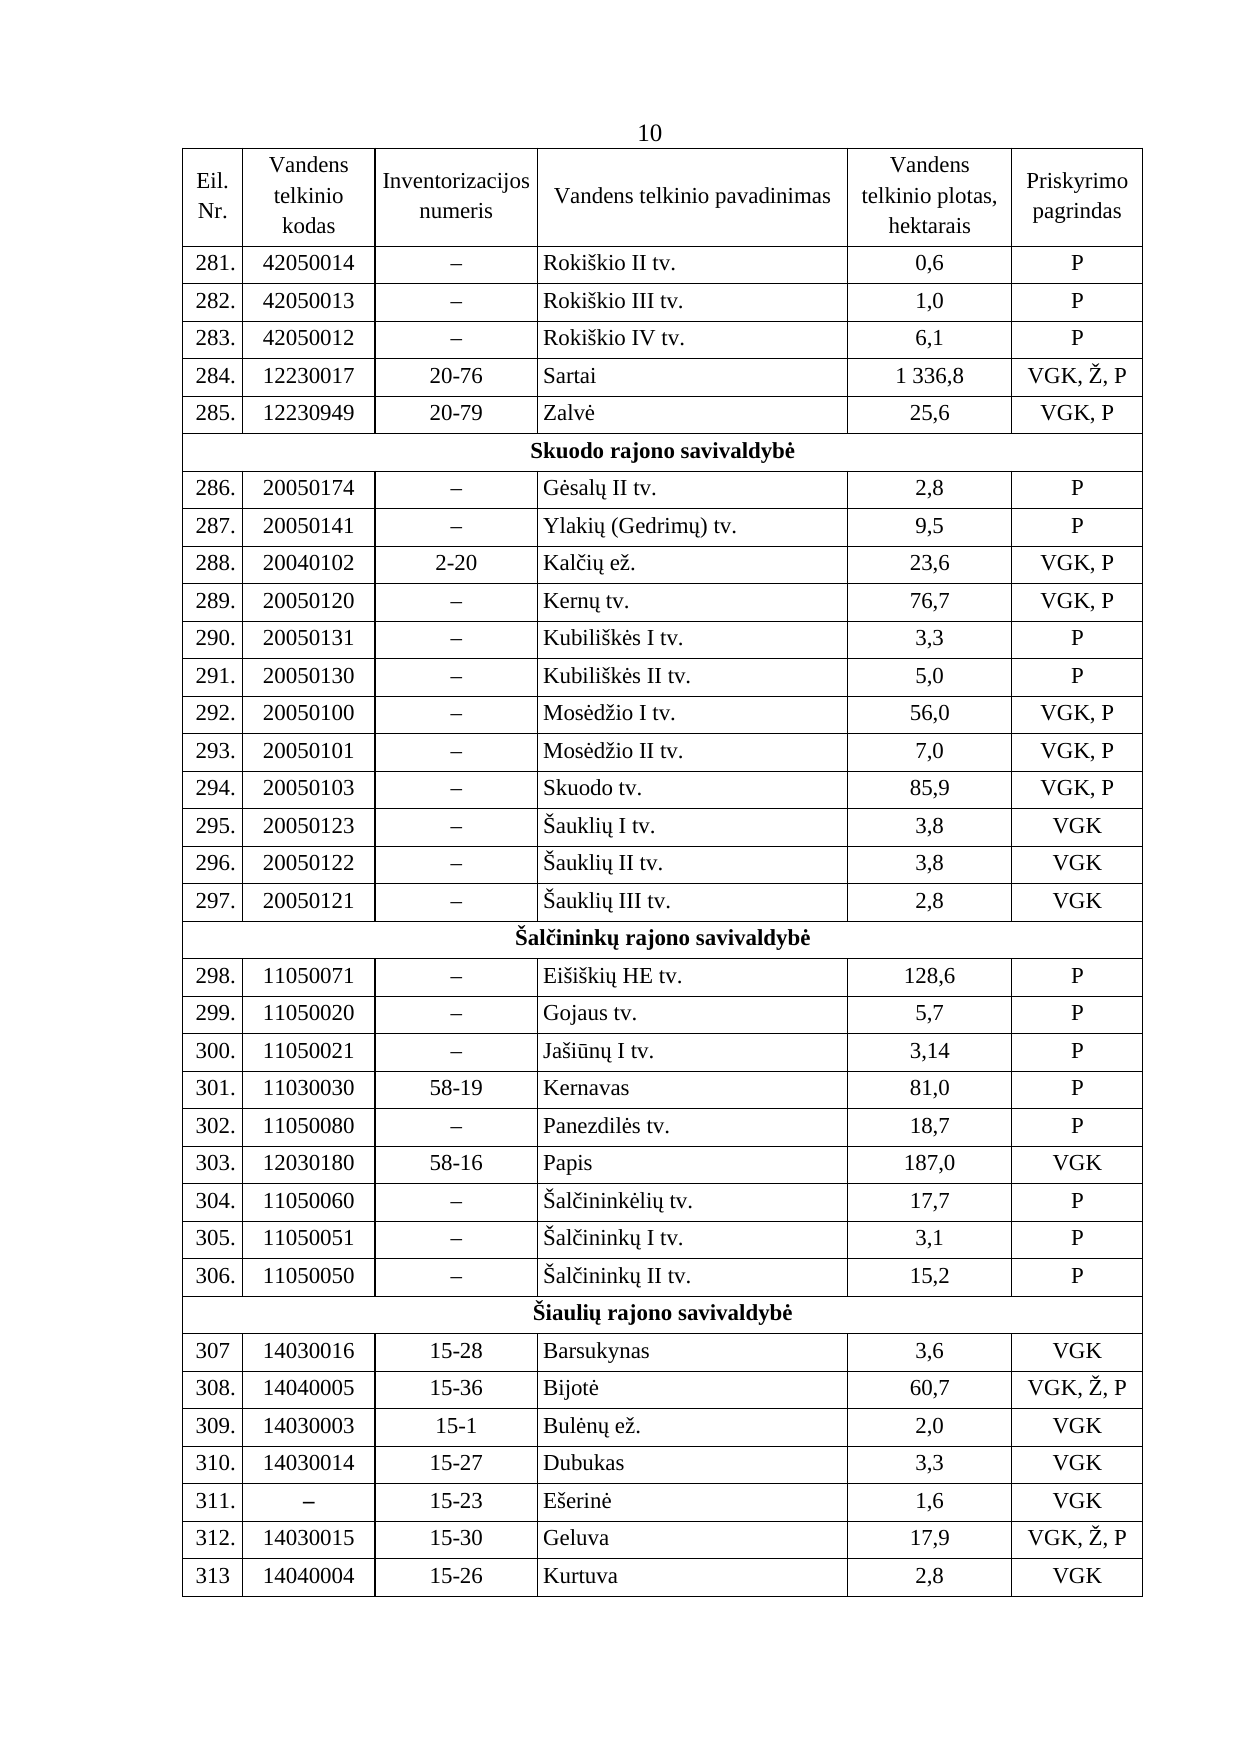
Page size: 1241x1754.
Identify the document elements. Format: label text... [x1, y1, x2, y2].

table_cell 1,0 [848, 284, 1011, 321]
table_cell – [376, 284, 537, 321]
table_cell 11050021 [243, 1034, 374, 1071]
table_cell P [1012, 1034, 1142, 1071]
table_cell 14030016 [243, 1334, 374, 1371]
table_cell 283. [183, 322, 242, 358]
table_cell 299. [183, 997, 242, 1033]
table_cell P [1012, 1222, 1142, 1258]
table_cell 12030180 [243, 1147, 374, 1183]
table_cell VGK [1012, 1559, 1142, 1596]
table_cell 311. [183, 1484, 242, 1521]
table_cell Ylakių (Gedrimų) tv. [538, 509, 847, 546]
table_cell 313 [183, 1559, 242, 1596]
table_cell 15-30 [376, 1522, 537, 1558]
table_cell 3,8 [848, 847, 1011, 883]
table_cell 295. [183, 809, 242, 846]
table_cell 296. [183, 847, 242, 883]
table_cell – [376, 734, 537, 771]
table_cell – [376, 959, 537, 996]
table_cell 12230017 [243, 359, 374, 396]
table_cell VGK, P [1012, 734, 1142, 771]
table_cell 11050080 [243, 1109, 374, 1146]
table_cell 6,1 [848, 322, 1011, 358]
table_cell 297. [183, 884, 242, 921]
table_cell 15-28 [376, 1334, 537, 1371]
table_cell 15-27 [376, 1447, 537, 1483]
table_cell – [376, 847, 537, 883]
table_cell 17,7 [848, 1184, 1011, 1221]
table_cell 288. [183, 547, 242, 583]
table_cell 15-23 [376, 1484, 537, 1521]
table_cell Rokiškio IV tv. [538, 322, 847, 358]
table_cell P [1012, 1184, 1142, 1221]
table_cell – [376, 322, 537, 358]
table_cell 1 336,8 [848, 359, 1011, 396]
table_cell 58-19 [376, 1072, 537, 1108]
table_cell 128,6 [848, 959, 1011, 996]
table_cell 312. [183, 1522, 242, 1558]
table_cell Skuodo tv. [538, 772, 847, 808]
table_cell P [1012, 997, 1142, 1033]
table_cell 301. [183, 1072, 242, 1108]
table_cell 282. [183, 284, 242, 321]
table_header Eil. Nr. [183, 149, 242, 246]
table_cell – [376, 584, 537, 621]
table_cell VGK [1012, 1409, 1142, 1446]
table_cell VGK, Ž, P [1012, 1372, 1142, 1408]
table_cell 20-76 [376, 359, 537, 396]
table_header Vandens telkinio kodas [243, 149, 374, 246]
table_header Priskyrimo pagrindas [1012, 149, 1142, 246]
table_cell 287. [183, 509, 242, 546]
table_cell Gėsalų II tv. [538, 472, 847, 508]
table_cell – [376, 772, 537, 808]
table_cell 310. [183, 1447, 242, 1483]
table_cell Panezdilės tv. [538, 1109, 847, 1146]
table_cell Šauklių III tv. [538, 884, 847, 921]
table_cell 2,8 [848, 1559, 1011, 1596]
table_cell Papis [538, 1147, 847, 1183]
table_cell 58-16 [376, 1147, 537, 1183]
table_cell 15,2 [848, 1259, 1011, 1296]
table_cell 14040004 [243, 1559, 374, 1596]
table_cell Šauklių I tv. [538, 809, 847, 846]
table_cell 7,0 [848, 734, 1011, 771]
table_cell VGK [1012, 847, 1142, 883]
table_cell 5,7 [848, 997, 1011, 1033]
table_cell 3,1 [848, 1222, 1011, 1258]
table_cell 284. [183, 359, 242, 396]
table_cell P [1012, 1259, 1142, 1296]
table_cell 292. [183, 697, 242, 733]
table_cell 3,14 [848, 1034, 1011, 1071]
table_cell Sartai [538, 359, 847, 396]
table_cell Kernavas [538, 1072, 847, 1108]
table_cell 11050020 [243, 997, 374, 1033]
table_cell 306. [183, 1259, 242, 1296]
table_cell 2-20 [376, 547, 537, 583]
table_cell – [376, 247, 537, 283]
table_cell – [376, 1184, 537, 1221]
table_cell 289. [183, 584, 242, 621]
table_cell 20050100 [243, 697, 374, 733]
table_cell Rokiškio II tv. [538, 247, 847, 283]
table_cell 42050013 [243, 284, 374, 321]
table_cell 11050060 [243, 1184, 374, 1221]
table_cell VGK, Ž, P [1012, 1522, 1142, 1558]
table_cell 9,5 [848, 509, 1011, 546]
table_cell 14030014 [243, 1447, 374, 1483]
table_cell VGK [1012, 1447, 1142, 1483]
table_cell – [376, 997, 537, 1033]
table_cell 20050130 [243, 659, 374, 696]
table_cell 56,0 [848, 697, 1011, 733]
table_cell 20050103 [243, 772, 374, 808]
table_cell 3,3 [848, 622, 1011, 658]
table_cell 2,8 [848, 884, 1011, 921]
table_cell 187,0 [848, 1147, 1011, 1183]
table_cell P [1012, 509, 1142, 546]
table_cell Šalčininkėlių tv. [538, 1184, 847, 1221]
table_cell 294. [183, 772, 242, 808]
table_cell 20050120 [243, 584, 374, 621]
table_cell 20050121 [243, 884, 374, 921]
table_cell 3,3 [848, 1447, 1011, 1483]
table_cell 18,7 [848, 1109, 1011, 1146]
table_cell 14030015 [243, 1522, 374, 1558]
table_cell 290. [183, 622, 242, 658]
table_cell 20050131 [243, 622, 374, 658]
table_cell 20-79 [376, 397, 537, 433]
table_cell 11030030 [243, 1072, 374, 1108]
table_cell VGK [1012, 884, 1142, 921]
table_cell P [1012, 322, 1142, 358]
table_cell P [1012, 659, 1142, 696]
table_cell 291. [183, 659, 242, 696]
table_cell – [376, 622, 537, 658]
table_cell 307 [183, 1334, 242, 1371]
table_cell VGK, P [1012, 772, 1142, 808]
table_cell Ešerinė [538, 1484, 847, 1521]
table_cell 298. [183, 959, 242, 996]
table_cell 25,6 [848, 397, 1011, 433]
table_cell P [1012, 622, 1142, 658]
table_cell Barsukynas [538, 1334, 847, 1371]
table_cell Kurtuva [538, 1559, 847, 1596]
table_cell VGK [1012, 809, 1142, 846]
table_cell 5,0 [848, 659, 1011, 696]
table_cell 81,0 [848, 1072, 1011, 1108]
table_cell 2,0 [848, 1409, 1011, 1446]
table_header Vandens telkinio plotas, hektarais [848, 149, 1011, 246]
table_cell 285. [183, 397, 242, 433]
table_cell 15-26 [376, 1559, 537, 1596]
table_cell VGK, P [1012, 397, 1142, 433]
table_cell Kubiliškės II tv. [538, 659, 847, 696]
table_cell 11050071 [243, 959, 374, 996]
table_cell – [376, 697, 537, 733]
table_cell 300. [183, 1034, 242, 1071]
table_cell VGK [1012, 1334, 1142, 1371]
table_cell 11050051 [243, 1222, 374, 1258]
table_cell 20050123 [243, 809, 374, 846]
table_cell 14040005 [243, 1372, 374, 1408]
table_cell Geluva [538, 1522, 847, 1558]
table_cell 20050174 [243, 472, 374, 508]
table_cell 42050012 [243, 322, 374, 358]
table_cell – [376, 1259, 537, 1296]
table_cell Bijotė [538, 1372, 847, 1408]
table_cell Mosėdžio I tv. [538, 697, 847, 733]
table_cell – [376, 884, 537, 921]
table_cell 17,9 [848, 1522, 1011, 1558]
table_cell P [1012, 959, 1142, 996]
table_cell P [1012, 1109, 1142, 1146]
table_cell Šalčininkų rajono savivaldybė [183, 922, 1142, 958]
table_cell – [376, 509, 537, 546]
table_header Inventorizacijos numeris [376, 149, 537, 246]
table_cell – [243, 1484, 374, 1521]
table_cell 3,6 [848, 1334, 1011, 1371]
table_cell 12230949 [243, 397, 374, 433]
table_cell 308. [183, 1372, 242, 1408]
table_cell 305. [183, 1222, 242, 1258]
table_cell 304. [183, 1184, 242, 1221]
table_cell 20040102 [243, 547, 374, 583]
table_cell 303. [183, 1147, 242, 1183]
table_cell – [376, 1034, 537, 1071]
table_cell VGK, P [1012, 697, 1142, 733]
table_cell P [1012, 1072, 1142, 1108]
table_cell 0,6 [848, 247, 1011, 283]
table_cell 2,8 [848, 472, 1011, 508]
table_cell Šalčininkų II tv. [538, 1259, 847, 1296]
table_cell – [376, 1109, 537, 1146]
table_cell – [376, 659, 537, 696]
table_header Vandens telkinio pavadinimas [538, 149, 847, 246]
table_cell P [1012, 247, 1142, 283]
table_cell 302. [183, 1109, 242, 1146]
table_cell 15-1 [376, 1409, 537, 1446]
table_cell – [376, 809, 537, 846]
table_cell Kernų tv. [538, 584, 847, 621]
table_cell Skuodo rajono savivaldybė [183, 434, 1142, 471]
table_cell Šauklių II tv. [538, 847, 847, 883]
table_cell VGK, P [1012, 584, 1142, 621]
table_cell Kubiliškės I tv. [538, 622, 847, 658]
table_cell 281. [183, 247, 242, 283]
table_cell Šalčininkų I tv. [538, 1222, 847, 1258]
table_cell Eišiškių HE tv. [538, 959, 847, 996]
table_cell 3,8 [848, 809, 1011, 846]
table_cell Kalčių ež. [538, 547, 847, 583]
table_cell 60,7 [848, 1372, 1011, 1408]
table_cell 20050101 [243, 734, 374, 771]
table_cell 1,6 [848, 1484, 1011, 1521]
table_cell Gojaus tv. [538, 997, 847, 1033]
table_cell 76,7 [848, 584, 1011, 621]
table_cell – [376, 1222, 537, 1258]
table_cell – [376, 472, 537, 508]
table_cell VGK, Ž, P [1012, 359, 1142, 396]
table_cell Šiaulių rajono savivaldybė [183, 1297, 1142, 1333]
table_cell 85,9 [848, 772, 1011, 808]
table_cell 15-36 [376, 1372, 537, 1408]
table_cell P [1012, 284, 1142, 321]
table_cell 20050122 [243, 847, 374, 883]
table_cell 11050050 [243, 1259, 374, 1296]
table_cell 293. [183, 734, 242, 771]
table_cell Jašiūnų I tv. [538, 1034, 847, 1071]
table_cell 286. [183, 472, 242, 508]
table_cell Mosėdžio II tv. [538, 734, 847, 771]
table_cell Bulėnų ež. [538, 1409, 847, 1446]
table_cell 309. [183, 1409, 242, 1446]
table_cell Rokiškio III tv. [538, 284, 847, 321]
table_cell Dubukas [538, 1447, 847, 1483]
table_cell VGK [1012, 1147, 1142, 1183]
table_cell P [1012, 472, 1142, 508]
table_cell VGK [1012, 1484, 1142, 1521]
table_cell 42050014 [243, 247, 374, 283]
table_cell 20050141 [243, 509, 374, 546]
table_cell VGK, P [1012, 547, 1142, 583]
table_cell 14030003 [243, 1409, 374, 1446]
table_cell Zalvė [538, 397, 847, 433]
table_cell 23,6 [848, 547, 1011, 583]
